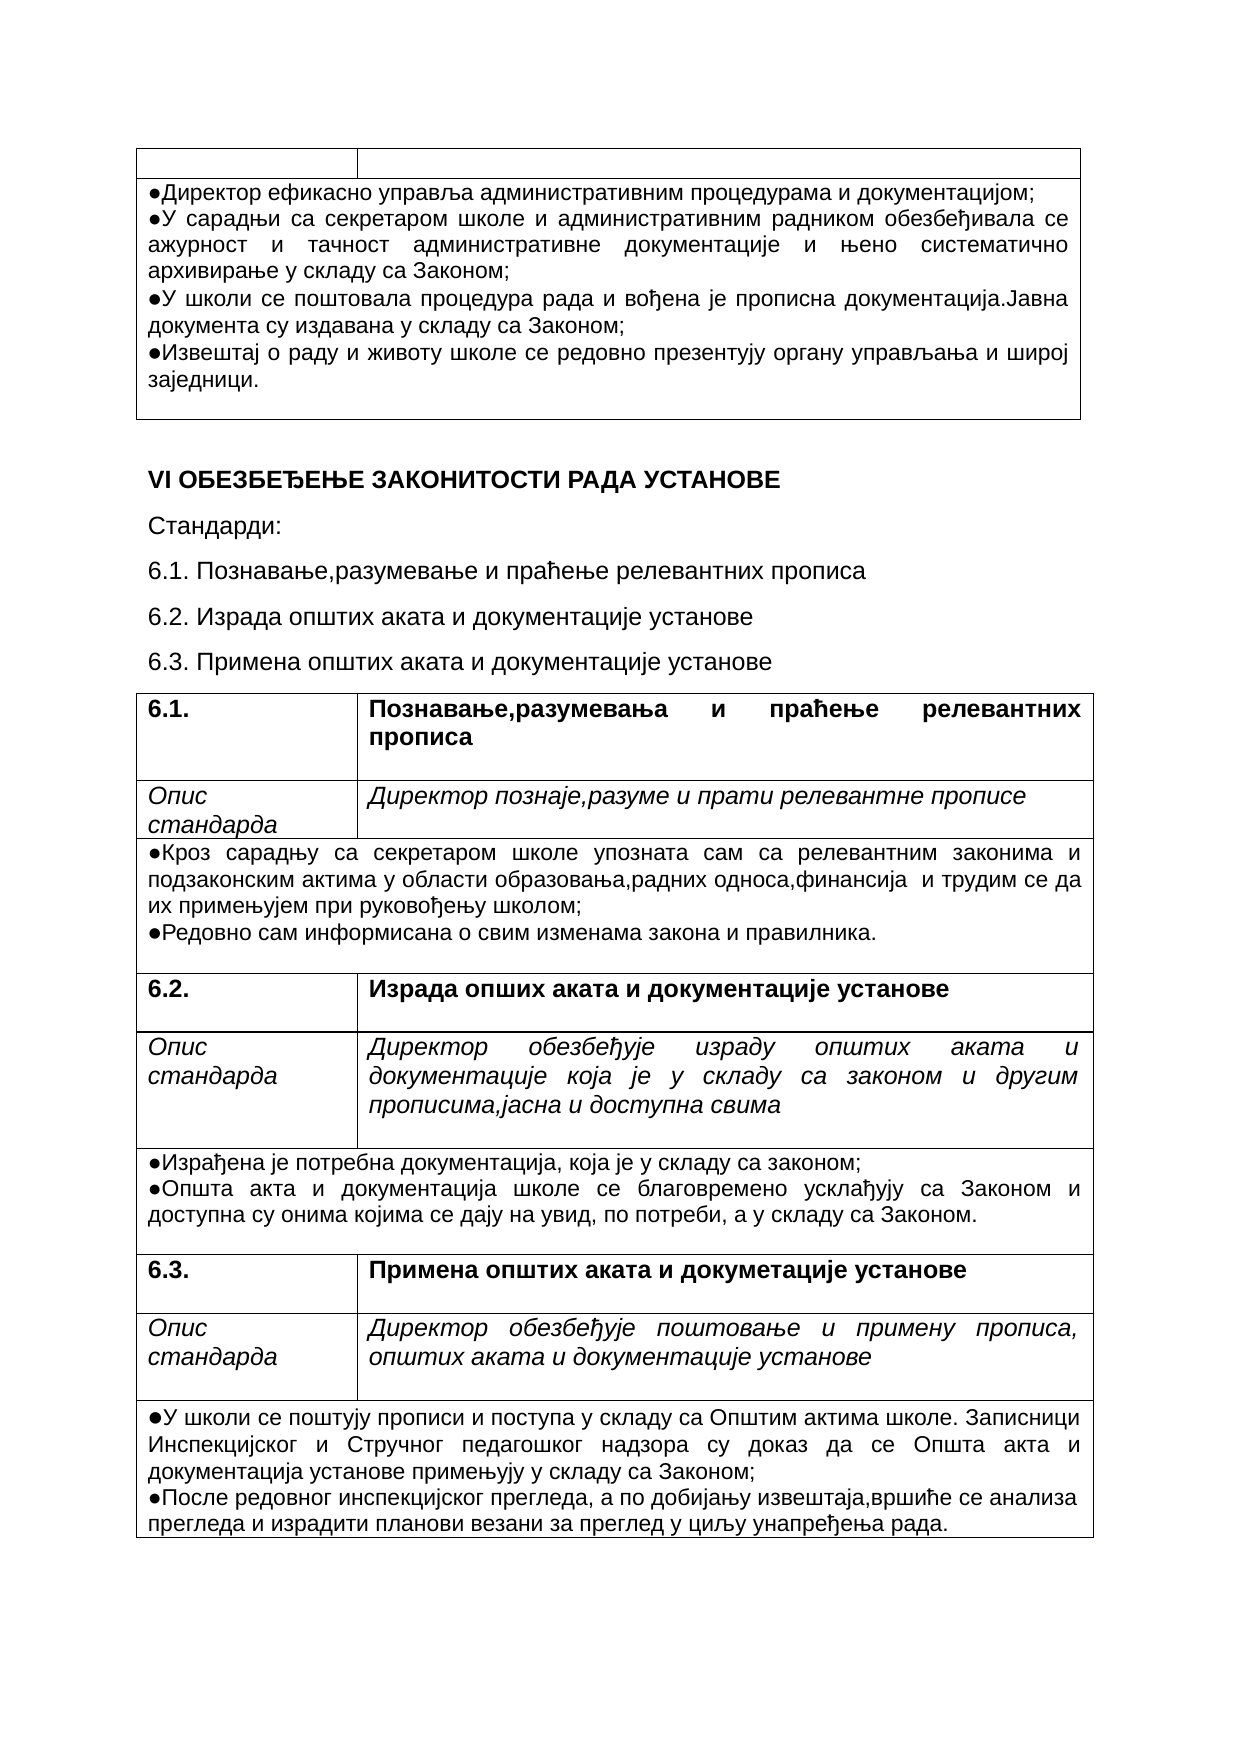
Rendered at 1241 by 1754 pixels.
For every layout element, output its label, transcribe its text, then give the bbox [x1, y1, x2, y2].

text Стандарди: [148, 511, 1093, 539]
table_cell Опис стандарда [137, 1033, 357, 1147]
table_cell Директор познаје,разуме и прати релевантне прописе [358, 781, 1093, 838]
table_cell 6.2. [137, 974, 357, 1031]
table_cell Опис стандарда [137, 781, 357, 838]
table_cell [137, 149, 357, 177]
table_header 6.1. [137, 694, 357, 780]
text 6.1. Познавање,разумевање и праћење релевантних прописа [148, 556, 1093, 585]
table_cell [358, 149, 1080, 177]
table_cell ●Израђена је потребна документација, која је у складу са законом; ●Општа акта и документација школе се благовремено усклађују са Законом и доступна су онима којима се дају на увид, по потреби, а у складу са Законом. [137, 1149, 1093, 1254]
table_cell Опис стандарда [137, 1314, 357, 1400]
table_cell Директор обезбеђује израду општих аката и документације која је у складу са законом и другим прописима,јасна и доступна свима [358, 1033, 1093, 1147]
text VI ОБЕЗБЕЂЕЊЕ ЗАКОНИТОСТИ РАДА УСТАНОВЕ [148, 465, 1093, 494]
table_cell 6.3. [137, 1255, 357, 1312]
table_cell Израда опших аката и документације установе [358, 974, 1093, 1031]
table_cell ●У школи се поштују прописи и поступа у складу са Општим актима школе. Записници Инспекцијског и Стручног педагошког надзора су доказ да се Општа акта и документација установе примењују у складу са Законом; ●После редовног инспекцијског прегледа, а по добијању извештаја,вршиће се анализа прегледа и израдити планови везани за преглед у циљу унапређења рада. [137, 1401, 1093, 1537]
table_header Познавање,разумевања и праћење релевантних прописа [358, 694, 1093, 780]
table_cell Примена општих аката и докуметације установе [358, 1255, 1093, 1312]
table_cell ●Кроз сарадњу са секретаром школе упозната сам са релевантним законима и подзаконским актима у области образовања,радних односа,финансија и трудим се да их примењујем при руковођењу школом; ●Редовно сам информисана о свим изменама закона и правилника. [137, 839, 1093, 973]
table_cell Директор обезбеђује поштовање и примену прописа, општих аката и документације установе [358, 1314, 1093, 1400]
table_cell ●Директор ефикасно управља административним процедурама и документацијом; ●У сарадњи са секретаром школе и административним радником обезбеђивала се ажурност и тачност административне документације и њено систематично архивирање у складу са Законом; ●У школи се поштовала процедура рада и вођена је прописна документација.Јавна документа су издавана у складу са Законом; ●Извештај о раду и животу школе се редовно презентују органу управљања и широј заједници. [137, 179, 1080, 419]
text 6.3. Примена општих аката и документације установе [148, 647, 1093, 676]
text 6.2. Израда општих аката и документације установе [148, 602, 1093, 630]
